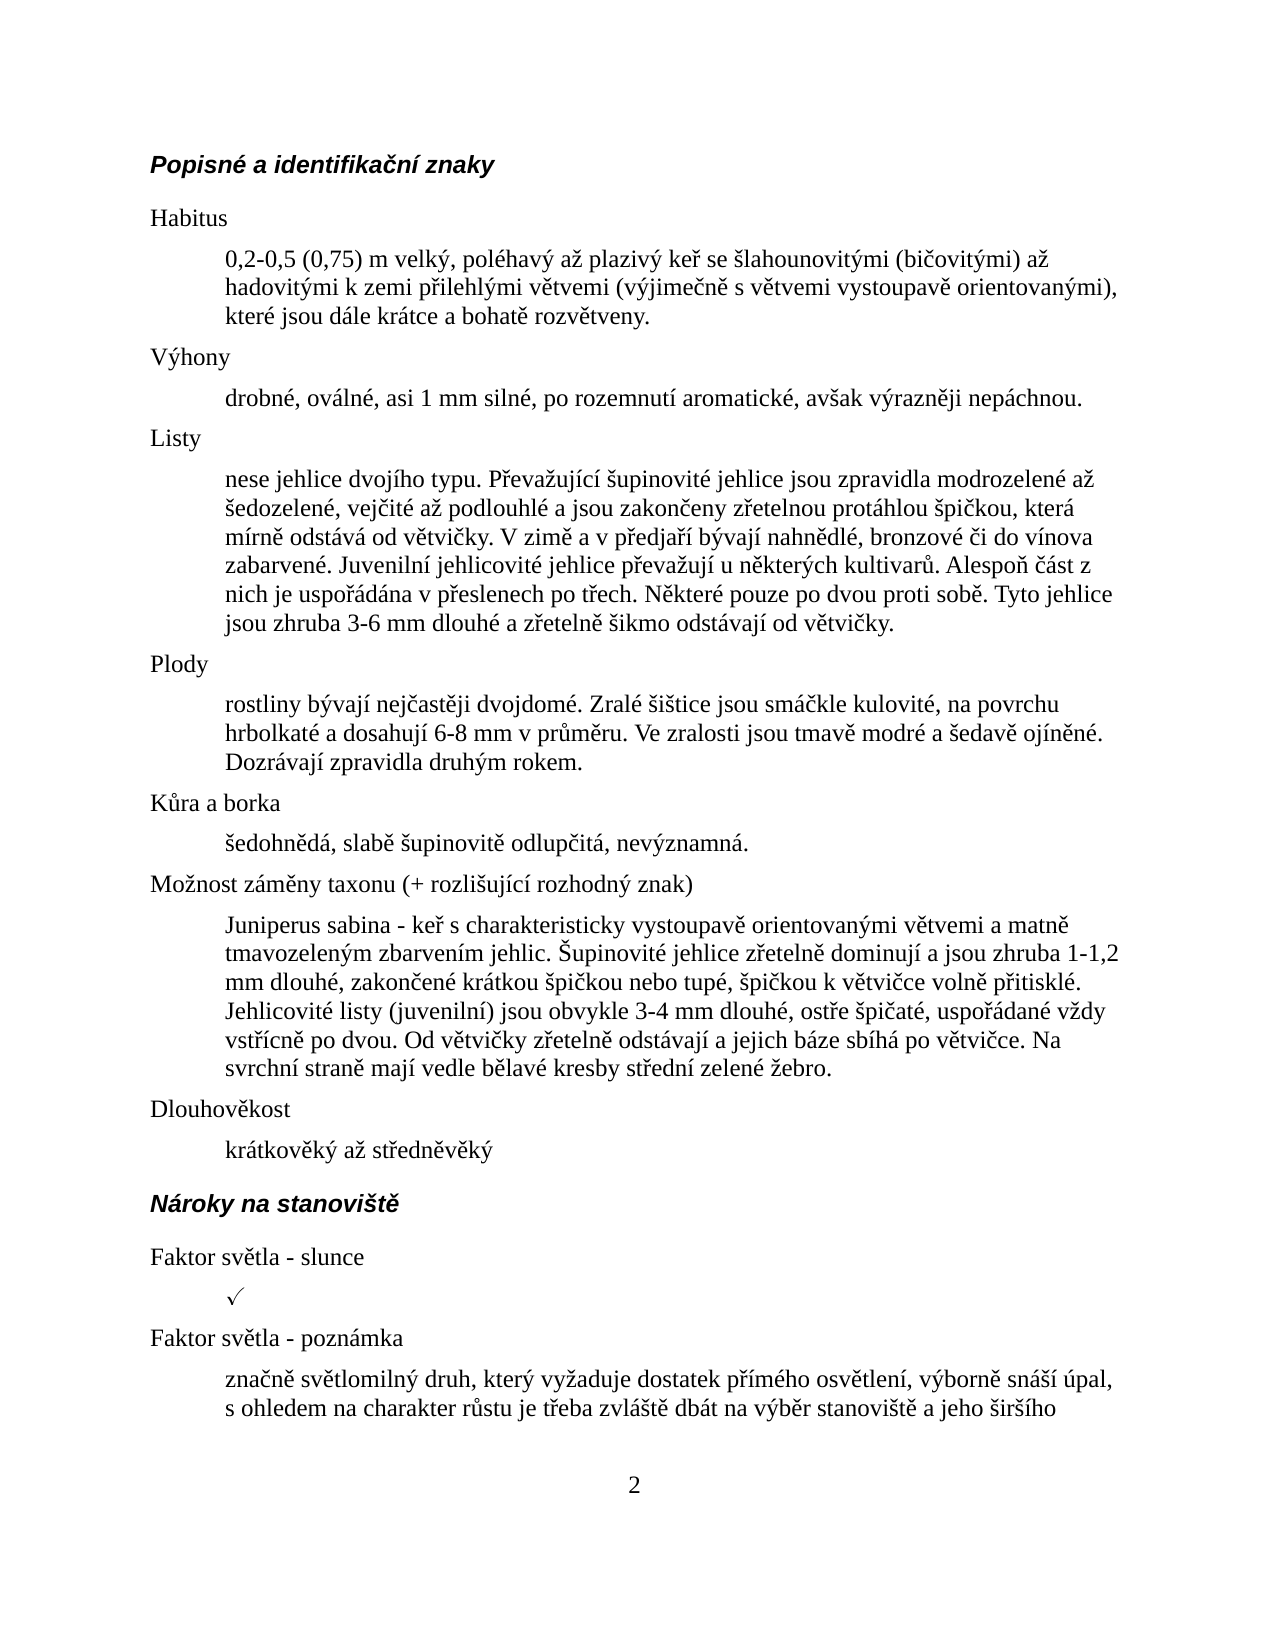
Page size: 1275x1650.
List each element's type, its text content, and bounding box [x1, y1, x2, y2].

text krátkověký až středněvěký [225, 1135, 1125, 1164]
text ✓ [225, 1282, 1125, 1311]
text 0,2-0,5 (0,75) m velký, poléhavý až plazivý keř se šlahounovitými (bičovitými) až hadovitými k zemi přilehlými větvemi (výjimečně s větvemi vystoupavě orientovanými), které jsou dále krátce a bohatě rozvětveny. [225, 244, 1125, 330]
text Plody [150, 649, 1125, 677]
text Faktor světla - poznámka [150, 1323, 1125, 1352]
text drobné, oválné, asi 1 mm silné, po rozemnutí aromatické, avšak výrazněji nepáchnou. [225, 383, 1125, 411]
text Habitus [150, 203, 1125, 232]
text Výhony [150, 342, 1125, 371]
text Kůra a borka [150, 788, 1125, 816]
subtitle Nároky na stanoviště [150, 1189, 1125, 1217]
text značně světlomilný druh, který vyžaduje dostatek přímého osvětlení, výborně snáší úpal, s ohledem na charakter růstu je třeba zvláště dbát na výběr stanoviště a jeho širšího [225, 1364, 1125, 1421]
text Dlouhověkost [150, 1094, 1125, 1123]
subtitle Popisné a identifikační znaky [150, 150, 1125, 178]
text rostliny bývají nejčastěji dvojdomé. Zralé šištice jsou smáčkle kulovité, na povrchu hrbolkaté a dosahují 6-8 mm v průměru. Ve zralosti jsou tmavě modré a šedavě ojíněné. Dozrávají zpravidla druhým rokem. [225, 689, 1125, 776]
text Faktor světla - slunce [150, 1242, 1125, 1271]
text šedohnědá, slabě šupinovitě odlupčitá, nevýznamná. [225, 828, 1125, 857]
text Listy [150, 423, 1125, 452]
text Možnost záměny taxonu (+ rozlišující rozhodný znak) [150, 869, 1125, 898]
text nese jehlice dvojího typu. Převažující šupinovité jehlice jsou zpravidla modrozelené až šedozelené, vejčité až podlouhlé a jsou zakončeny zřetelnou protáhlou špičkou, která mírně odstává od větvičky. V zimě a v předjaří bývají nahnědlé, bronzové či do vínova zabarvené. Juvenilní jehlicovité jehlice převažují u některých kultivarů. Alespoň část z nich je uspořádána v přeslenech po třech. Některé pouze po dvou proti sobě. Tyto jehlice jsou zhruba 3-6 mm dlouhé a zřetelně šikmo odstávají od větvičky. [225, 464, 1125, 637]
text Juniperus sabina - keř s charakteristicky vystoupavě orientovanými větvemi a matně tmavozeleným zbarvením jehlic. Šupinovité jehlice zřetelně dominují a jsou zhruba 1-1,2 mm dlouhé, zakončené krátkou špičkou nebo tupé, špičkou k větvičce volně přitisklé. Jehlicovité listy (juvenilní) jsou obvykle 3-4 mm dlouhé, ostře špičaté, uspořádané vždy vstřícně po dvou. Od větvičky zřetelně odstávají a jejich báze sbíhá po větvičce. Na svrchní straně mají vedle bělavé kresby střední zelené žebro. [225, 910, 1125, 1082]
